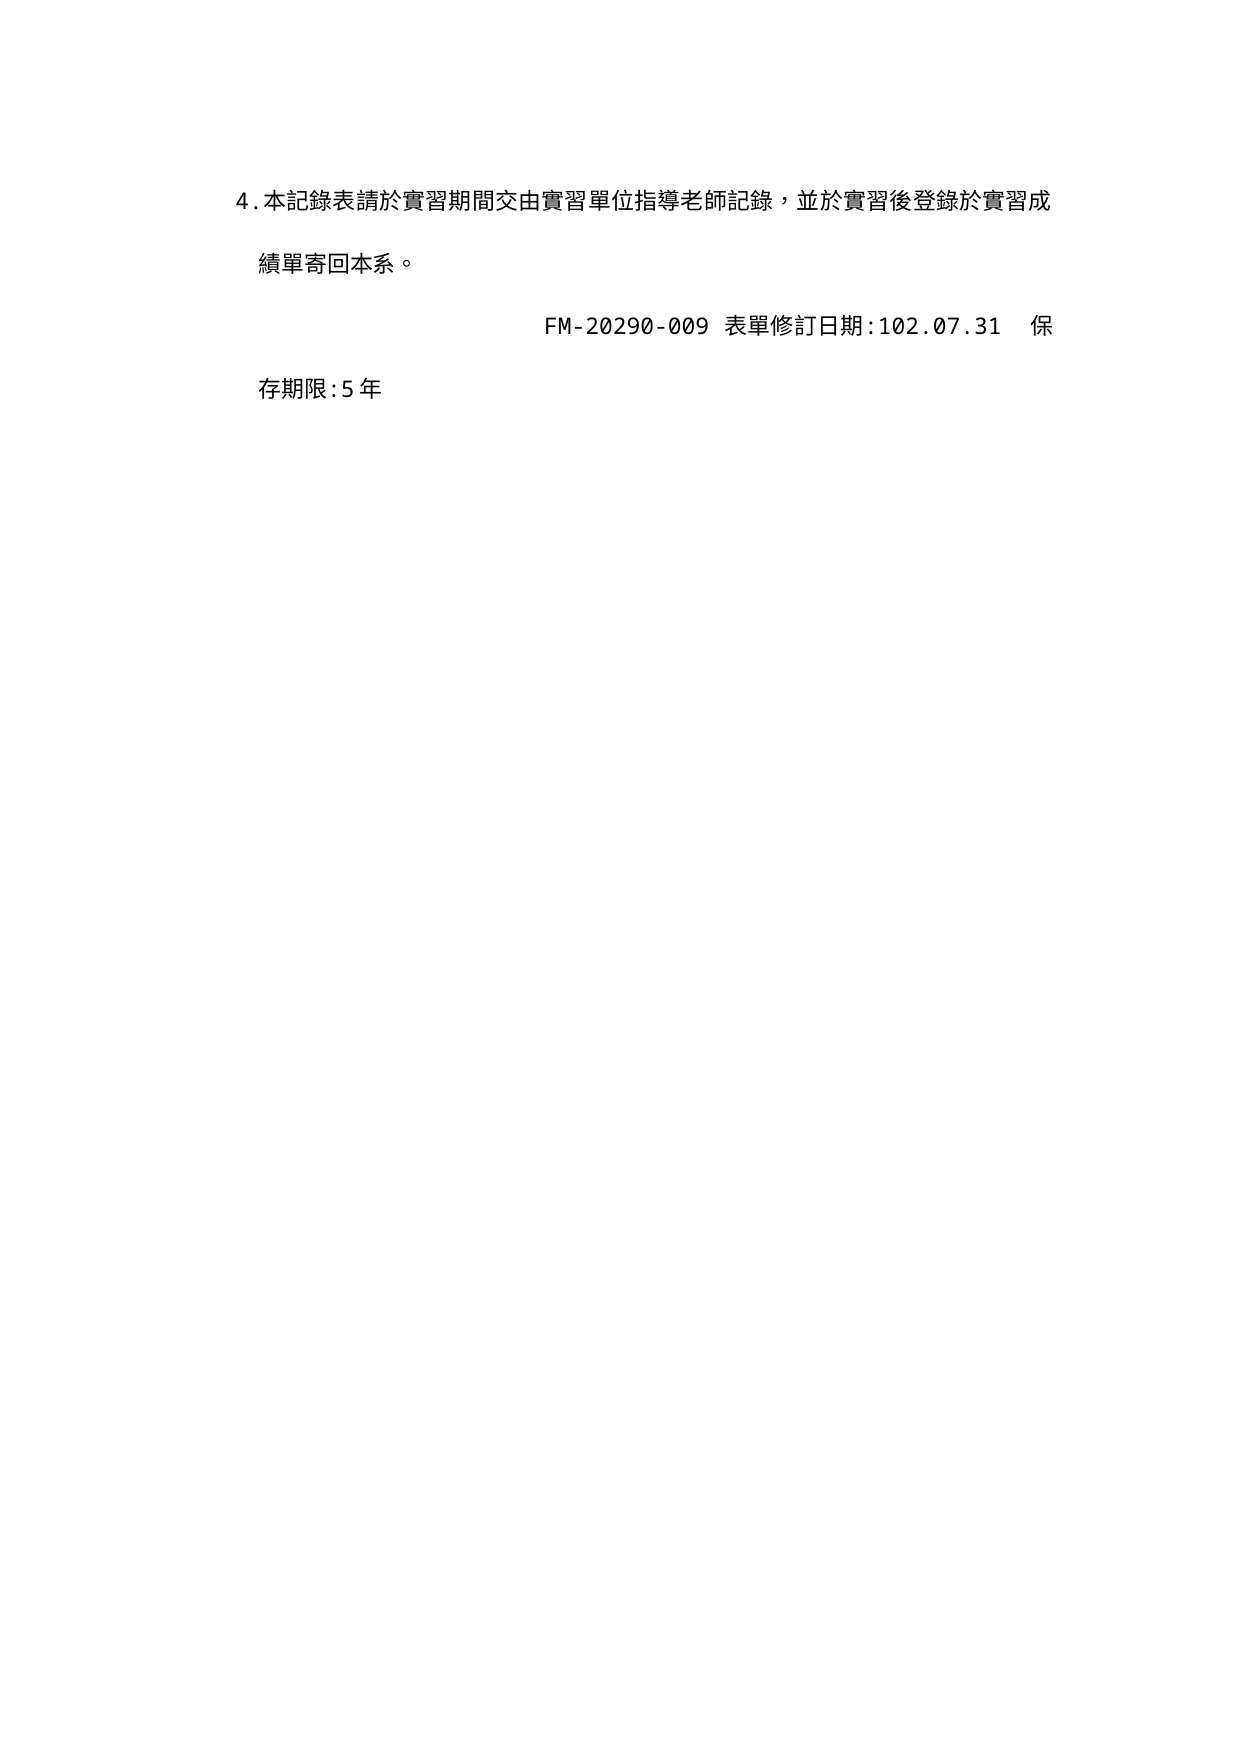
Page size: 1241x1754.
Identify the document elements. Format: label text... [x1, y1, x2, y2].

text FM-20290-009 表單修訂日期:102.07.31 保存期限:5年 [235, 283, 1053, 408]
text 4.本記錄表請於實習期間交由實習單位指導老師記錄，並於實習後登錄於實習成績單寄回本系。 [235, 158, 1053, 283]
